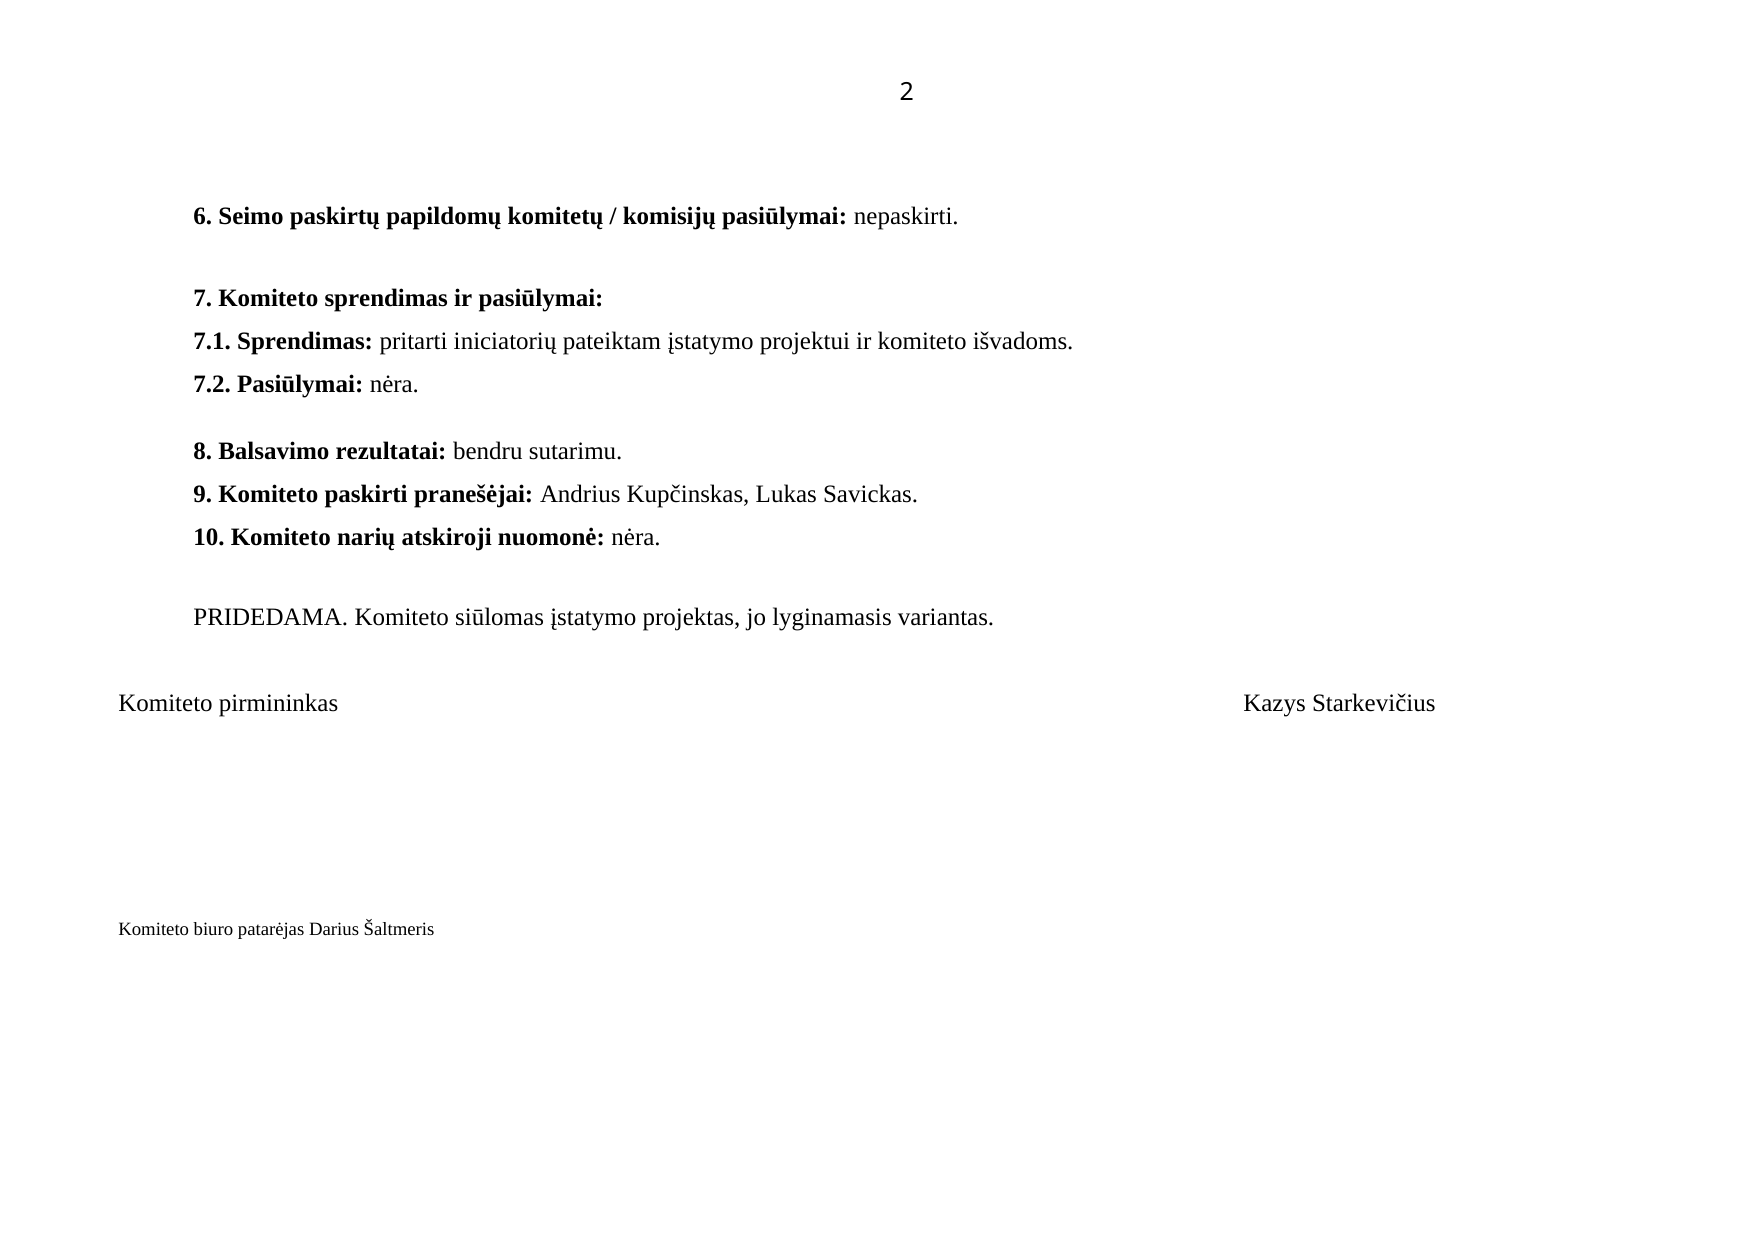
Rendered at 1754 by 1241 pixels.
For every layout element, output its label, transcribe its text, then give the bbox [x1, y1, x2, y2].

text 10. Komiteto narių atskiroji nuomonė: nėra. [118, 522, 1695, 551]
text 8. Balsavimo rezultatai: bendru sutarimu. [118, 436, 1695, 465]
text 9. Komiteto paskirti pranešėjai: Andrius Kupčinskas, Lukas Savickas. [118, 479, 1695, 508]
text Komiteto biuro patarėjas Darius Šaltmeris [118, 918, 1695, 939]
subtitle 6. Seimo paskirtų papildomų komitetų / komisijų pasiūlymai: nepaskirti. [118, 201, 1695, 230]
text 7.2. Pasiūlymai: nėra. [118, 369, 1695, 398]
text 7.1. Sprendimas: pritarti iniciatorių pateiktam įstatymo projektui ir komiteto išvadoms. [118, 326, 1695, 355]
text 7. Komiteto sprendimas ir pasiūlymai: [118, 283, 1695, 312]
text PRIDEDAMA. Komiteto siūlomas įstatymo projektas, jo lyginamasis variantas. [118, 602, 1695, 630]
text Komiteto pirmininkas Kazys Starkevičius [118, 688, 1695, 717]
